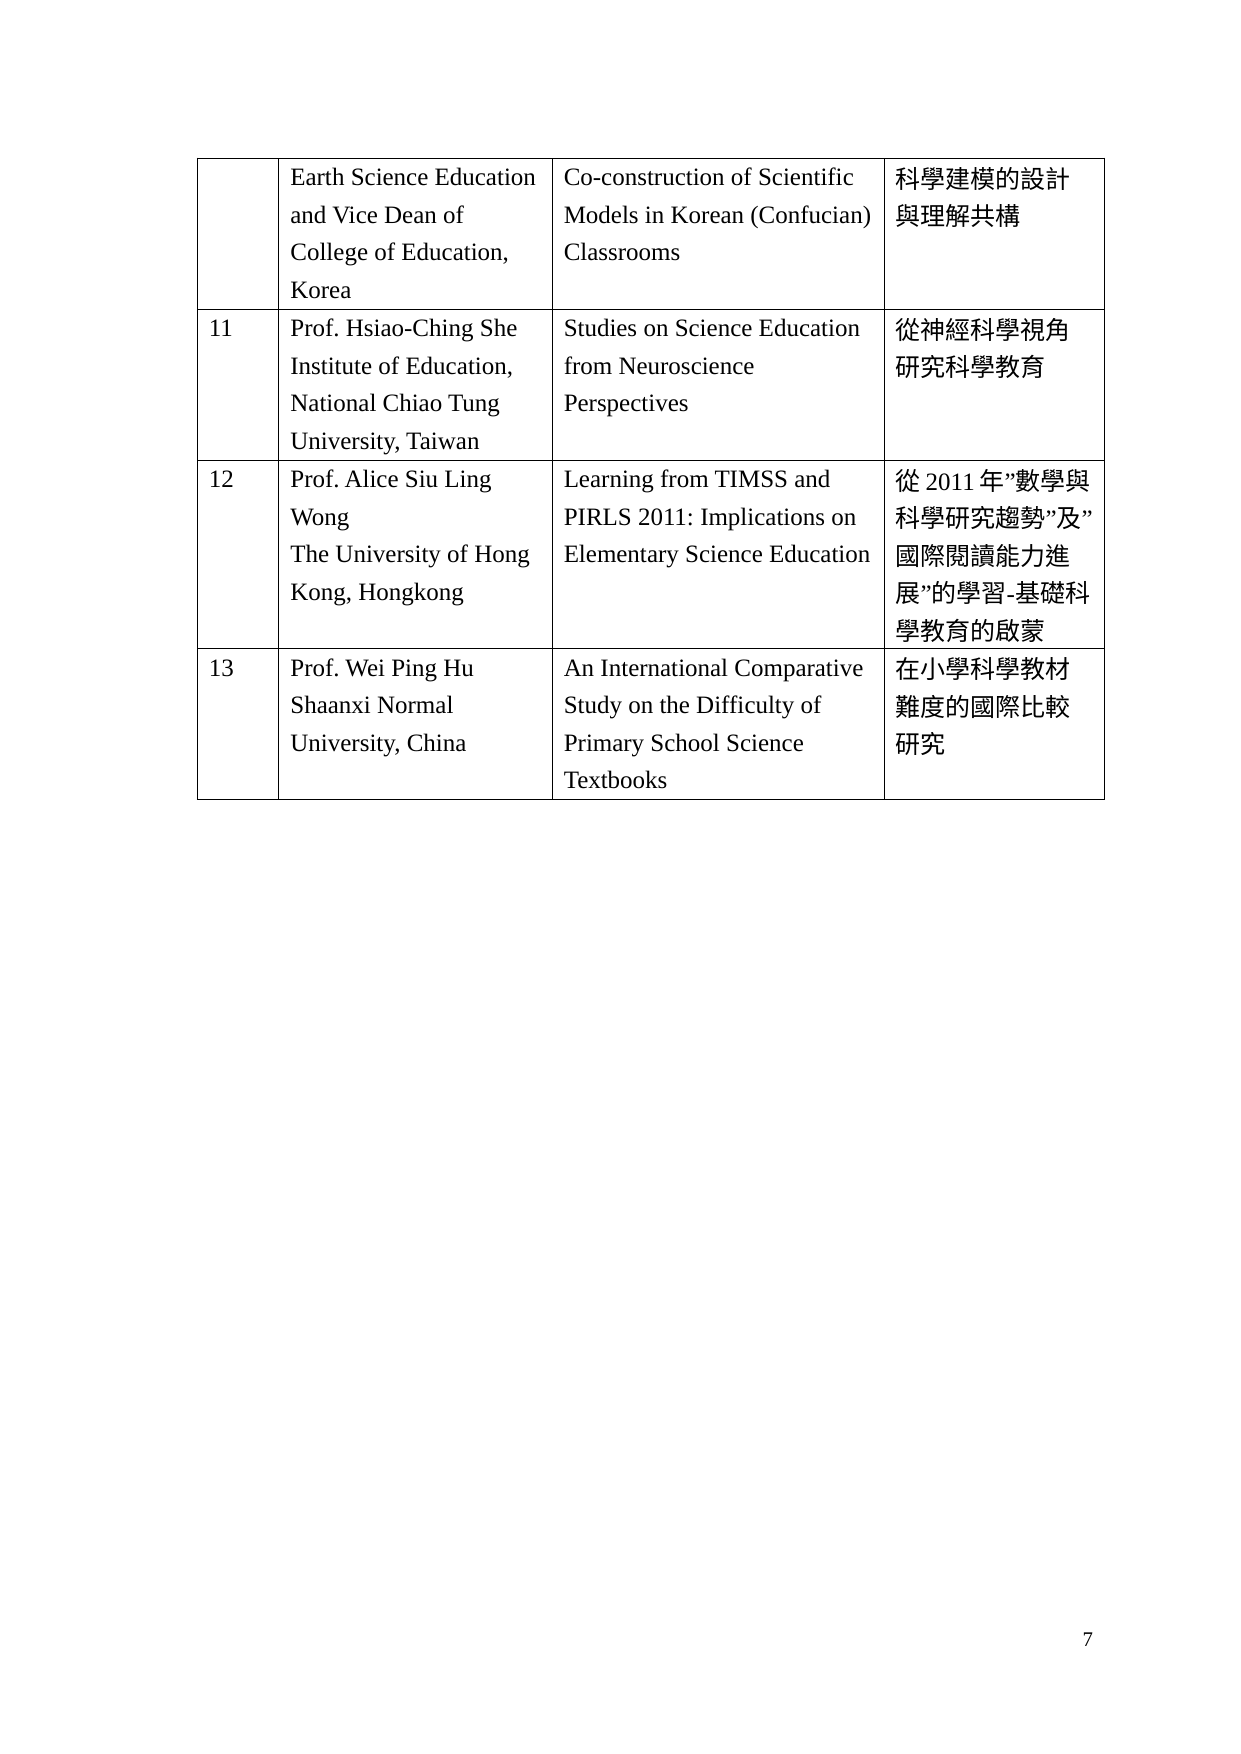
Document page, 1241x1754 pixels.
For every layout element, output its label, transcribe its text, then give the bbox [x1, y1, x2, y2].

table_cell Prof. Wei Ping Hu Shaanxi Normal University, China [279, 649, 552, 799]
table_cell Learning from TIMSS and PIRLS 2011: Implications on Elementary Science Education [553, 461, 884, 648]
table_cell 12 [198, 461, 278, 648]
table_cell Studies on Science Education from Neuroscience Perspectives [553, 310, 884, 459]
table_cell 在小學科學教材難度的國際比較研究 [885, 649, 1104, 799]
table_cell 11 [198, 310, 278, 459]
table_cell 13 [198, 649, 278, 799]
table_cell [198, 159, 278, 308]
table_cell Prof. Alice Siu Ling Wong The University of Hong Kong, Hongkong [279, 461, 552, 648]
table_cell Earth Science Education and Vice Dean of College of Education, Korea [279, 159, 552, 308]
table_cell An International Comparative Study on the Difficulty of Primary School Science Textbooks [553, 649, 884, 799]
table_cell 從神經科學視角研究科學教育 [885, 310, 1104, 459]
table_cell Prof. Hsiao-Ching She Institute of Education, National Chiao Tung University, Taiwan [279, 310, 552, 459]
table_cell 科學建模的設計與理解共構 [885, 159, 1104, 308]
table_cell Co-construction of Scientific Models in Korean (Confucian) Classrooms [553, 159, 884, 308]
table_cell 從2011年”數學與科學研究趨勢”及”國際閱讀能力進展”的學習-基礎科學教育的啟蒙 [885, 461, 1104, 648]
